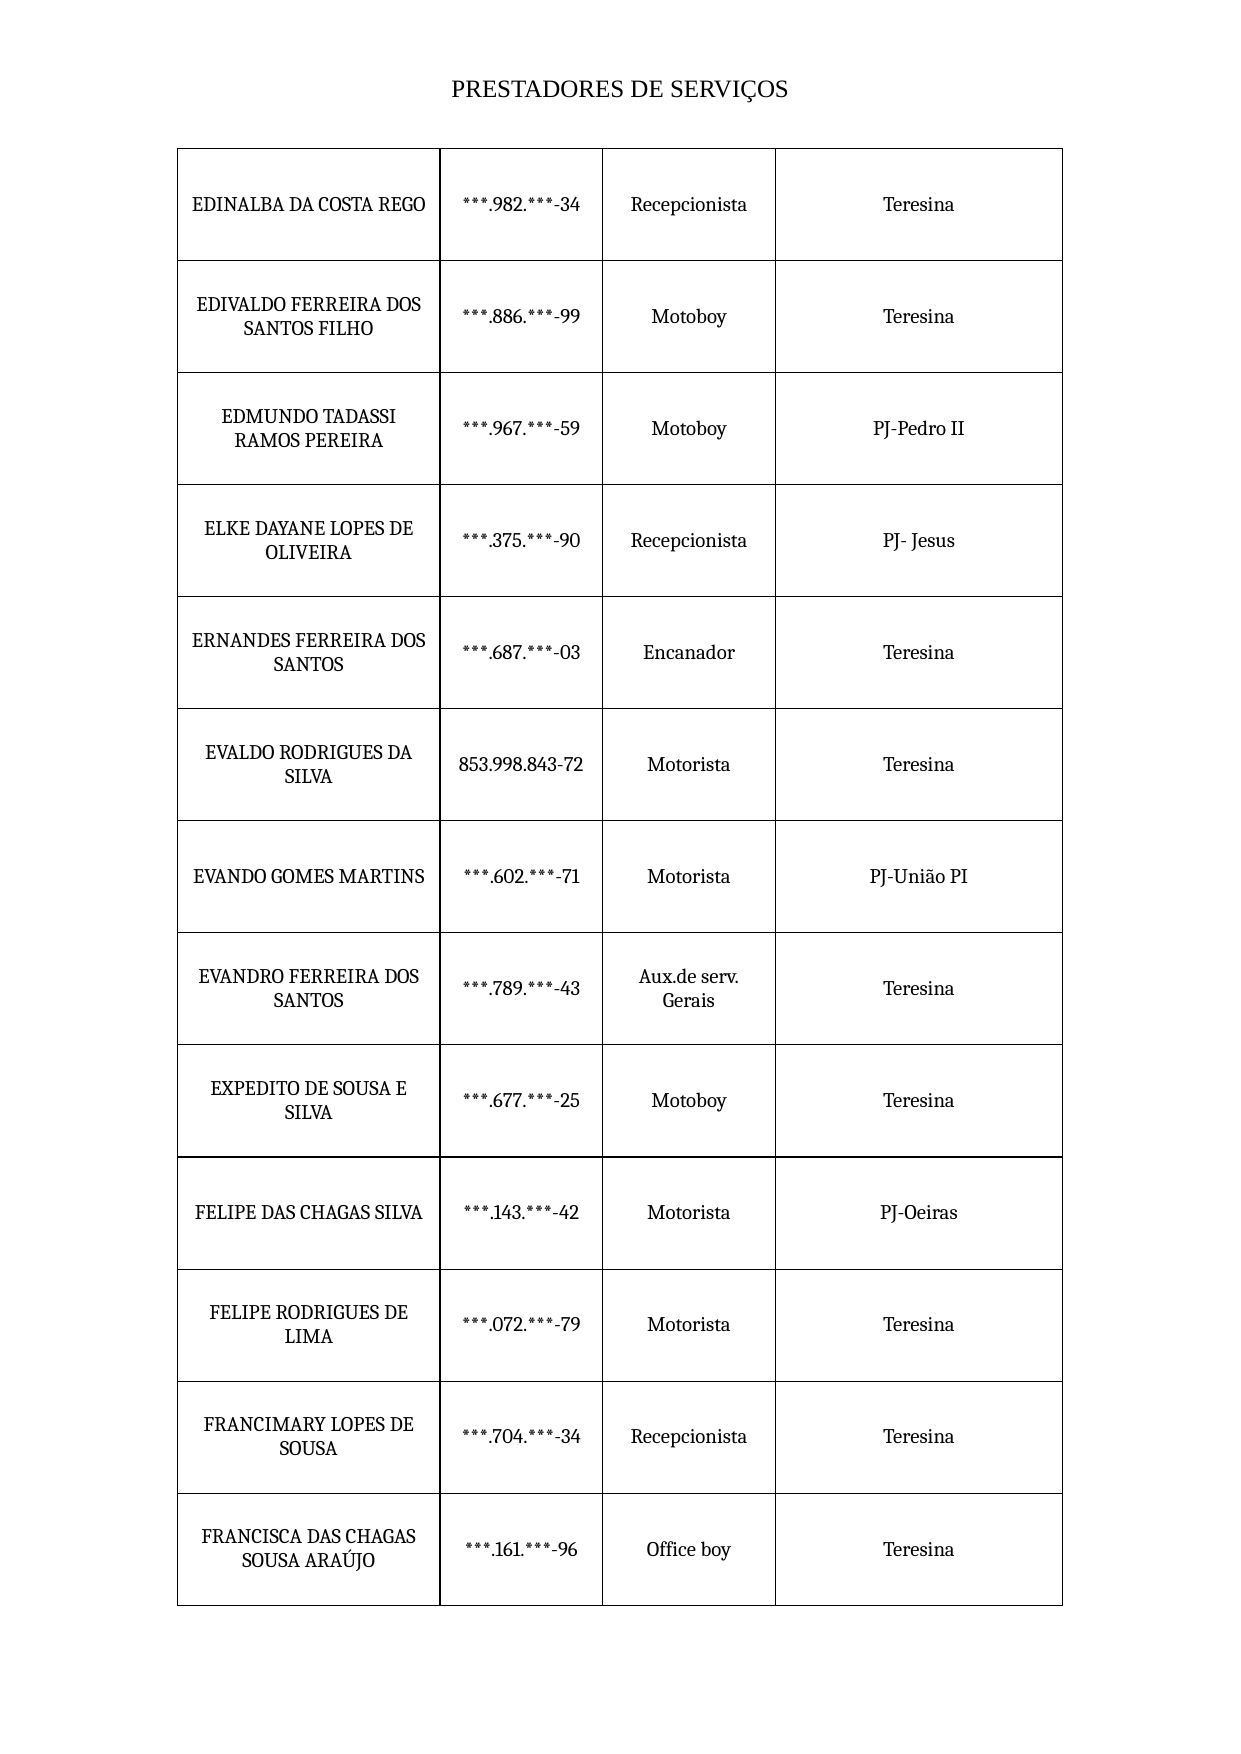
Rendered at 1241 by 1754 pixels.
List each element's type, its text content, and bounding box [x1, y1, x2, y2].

table_cell Motoboy [603, 373, 775, 484]
table_cell Teresina [776, 149, 1062, 260]
table_cell EDIVALDO FERREIRA DOS SANTOS FILHO [178, 261, 439, 372]
table_cell ***.982.***-34 [441, 149, 602, 260]
table_cell Teresina [776, 1270, 1062, 1381]
table_cell Motoboy [603, 1045, 775, 1156]
table_cell PJ-Oeiras [776, 1158, 1062, 1268]
table_cell 853.998.843-72 [441, 709, 602, 820]
table_cell ***.161.***-96 [441, 1494, 602, 1605]
table_cell Recepcionista [603, 149, 775, 260]
table_cell FRANCISCA DAS CHAGAS SOUSA ARAÚJO [178, 1494, 439, 1605]
table_cell EDMUNDO TADASSI RAMOS PEREIRA [178, 373, 439, 484]
table_cell Aux.de serv. Gerais [603, 933, 775, 1044]
table_cell ***.789.***-43 [441, 933, 602, 1044]
table_cell FELIPE DAS CHAGAS SILVA [178, 1158, 439, 1268]
table_cell PJ-Pedro II [776, 373, 1062, 484]
table_cell Encanador [603, 597, 775, 708]
table_cell EVALDO RODRIGUES DA SILVA [178, 709, 439, 820]
table_cell ELKE DAYANE LOPES DE OLIVEIRA [178, 485, 439, 596]
table_cell ***.687.***-03 [441, 597, 602, 708]
table_cell ***.677.***-25 [441, 1045, 602, 1156]
table_cell ***.143.***-42 [441, 1158, 602, 1268]
table_cell Recepcionista [603, 1382, 775, 1493]
table_cell Teresina [776, 1045, 1062, 1156]
table_cell EXPEDITO DE SOUSA E SILVA [178, 1045, 439, 1156]
table_cell Teresina [776, 597, 1062, 708]
table_cell ***.072.***-79 [441, 1270, 602, 1381]
table_cell FRANCIMARY LOPES DE SOUSA [178, 1382, 439, 1493]
table_cell ***.967.***-59 [441, 373, 602, 484]
table_cell Motoboy [603, 261, 775, 372]
table_cell ***.886.***-99 [441, 261, 602, 372]
table_cell Motorista [603, 1158, 775, 1268]
table_cell FELIPE RODRIGUES DE LIMA [178, 1270, 439, 1381]
table_cell Motorista [603, 821, 775, 932]
table_cell Recepcionista [603, 485, 775, 596]
table_cell ***.375.***-90 [441, 485, 602, 596]
table_cell Office boy [603, 1494, 775, 1605]
table_cell EVANDRO FERREIRA DOS SANTOS [178, 933, 439, 1044]
table_cell ERNANDES FERREIRA DOS SANTOS [178, 597, 439, 708]
table_cell PJ- Jesus [776, 485, 1062, 596]
table_cell PJ-União PI [776, 821, 1062, 932]
table_cell Teresina [776, 1382, 1062, 1493]
table_cell Teresina [776, 709, 1062, 820]
table_cell Teresina [776, 933, 1062, 1044]
table_cell ***.704.***-34 [441, 1382, 602, 1493]
table_cell ***.602.***-71 [441, 821, 602, 932]
table_cell Motorista [603, 1270, 775, 1381]
table_cell Motorista [603, 709, 775, 820]
table_cell EDINALBA DA COSTA REGO [178, 149, 439, 260]
table_cell Teresina [776, 1494, 1062, 1605]
table_cell Teresina [776, 261, 1062, 372]
table_cell EVANDO GOMES MARTINS [178, 821, 439, 932]
